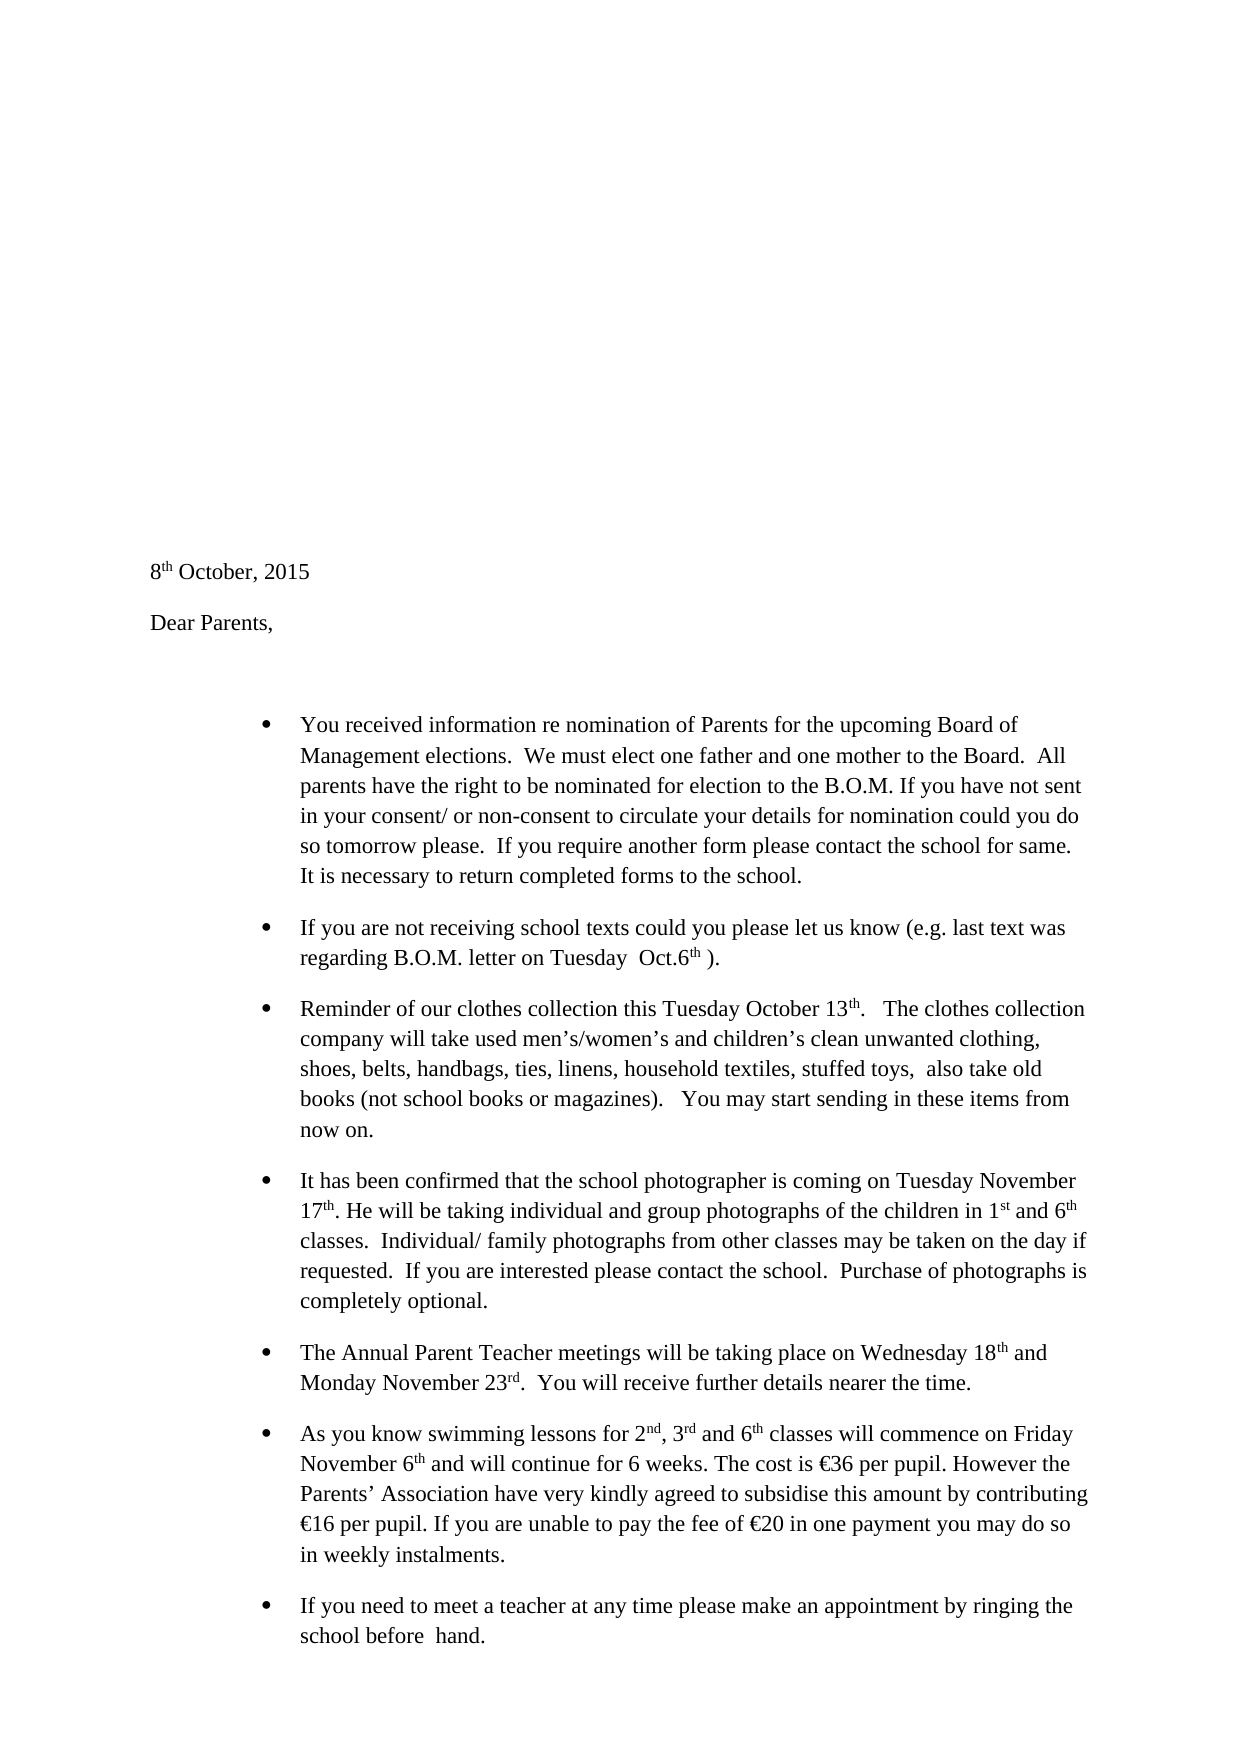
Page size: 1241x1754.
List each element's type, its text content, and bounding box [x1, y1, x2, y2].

list You received information re nomination of Parents for the upcoming Board of Management elections. We must elect one father and one mother to the Board. All parents have the right to be nominated for election to the B.O.M. If you have not sent in your consent/ or non-consent to circulate your details for nomination could you do so tomorrow please. If you require another form please contact the school for same. It is necessary to return completed forms to the school. [262, 711, 1090, 889]
list It has been confirmed that the school photographer is coming on Tuesday November 17th. He will be taking individual and group photographs of the children in 1st and 6th classes. Individual/ family photographs from other classes may be taken on the day if requested. If you are interested please contact the school. Purchase of photographs is completely optional. [262, 1167, 1090, 1314]
list If you are not receiving school texts could you please let us know (e.g. last text was regarding B.O.M. letter on Tuesday Oct.6th ). [262, 913, 1090, 970]
text 8th October, 2015 [150, 558, 1090, 585]
list As you know swimming lessons for 2nd, 3rd and 6th classes will commence on Friday November 6th and will continue for 6 weeks. The cost is €36 per pupil. However the Parents’ Association have very kindly agreed to subsidise this amount by contributing €16 per pupil. If you are unable to pay the fee of €20 in one payment you may do so in weekly instalments. [262, 1420, 1090, 1567]
list The Annual Parent Teacher meetings will be taking place on Wednesday 18th and Monday November 23rd. You will receive further details nearer the time. [262, 1338, 1090, 1395]
list If you need to meet a teacher at any time please make an appointment by ringing the school before hand. [262, 1592, 1090, 1648]
text Dear Parents, [150, 609, 1090, 636]
list Reminder of our clothes collection this Tuesday October 13th. The clothes collection company will take used men’s/women’s and children’s clean unwanted clothing, shoes, belts, handbags, ties, linens, household textiles, stuffed toys, also take old books (not school books or magazines). You may start sending in these items from now on. [262, 995, 1090, 1142]
